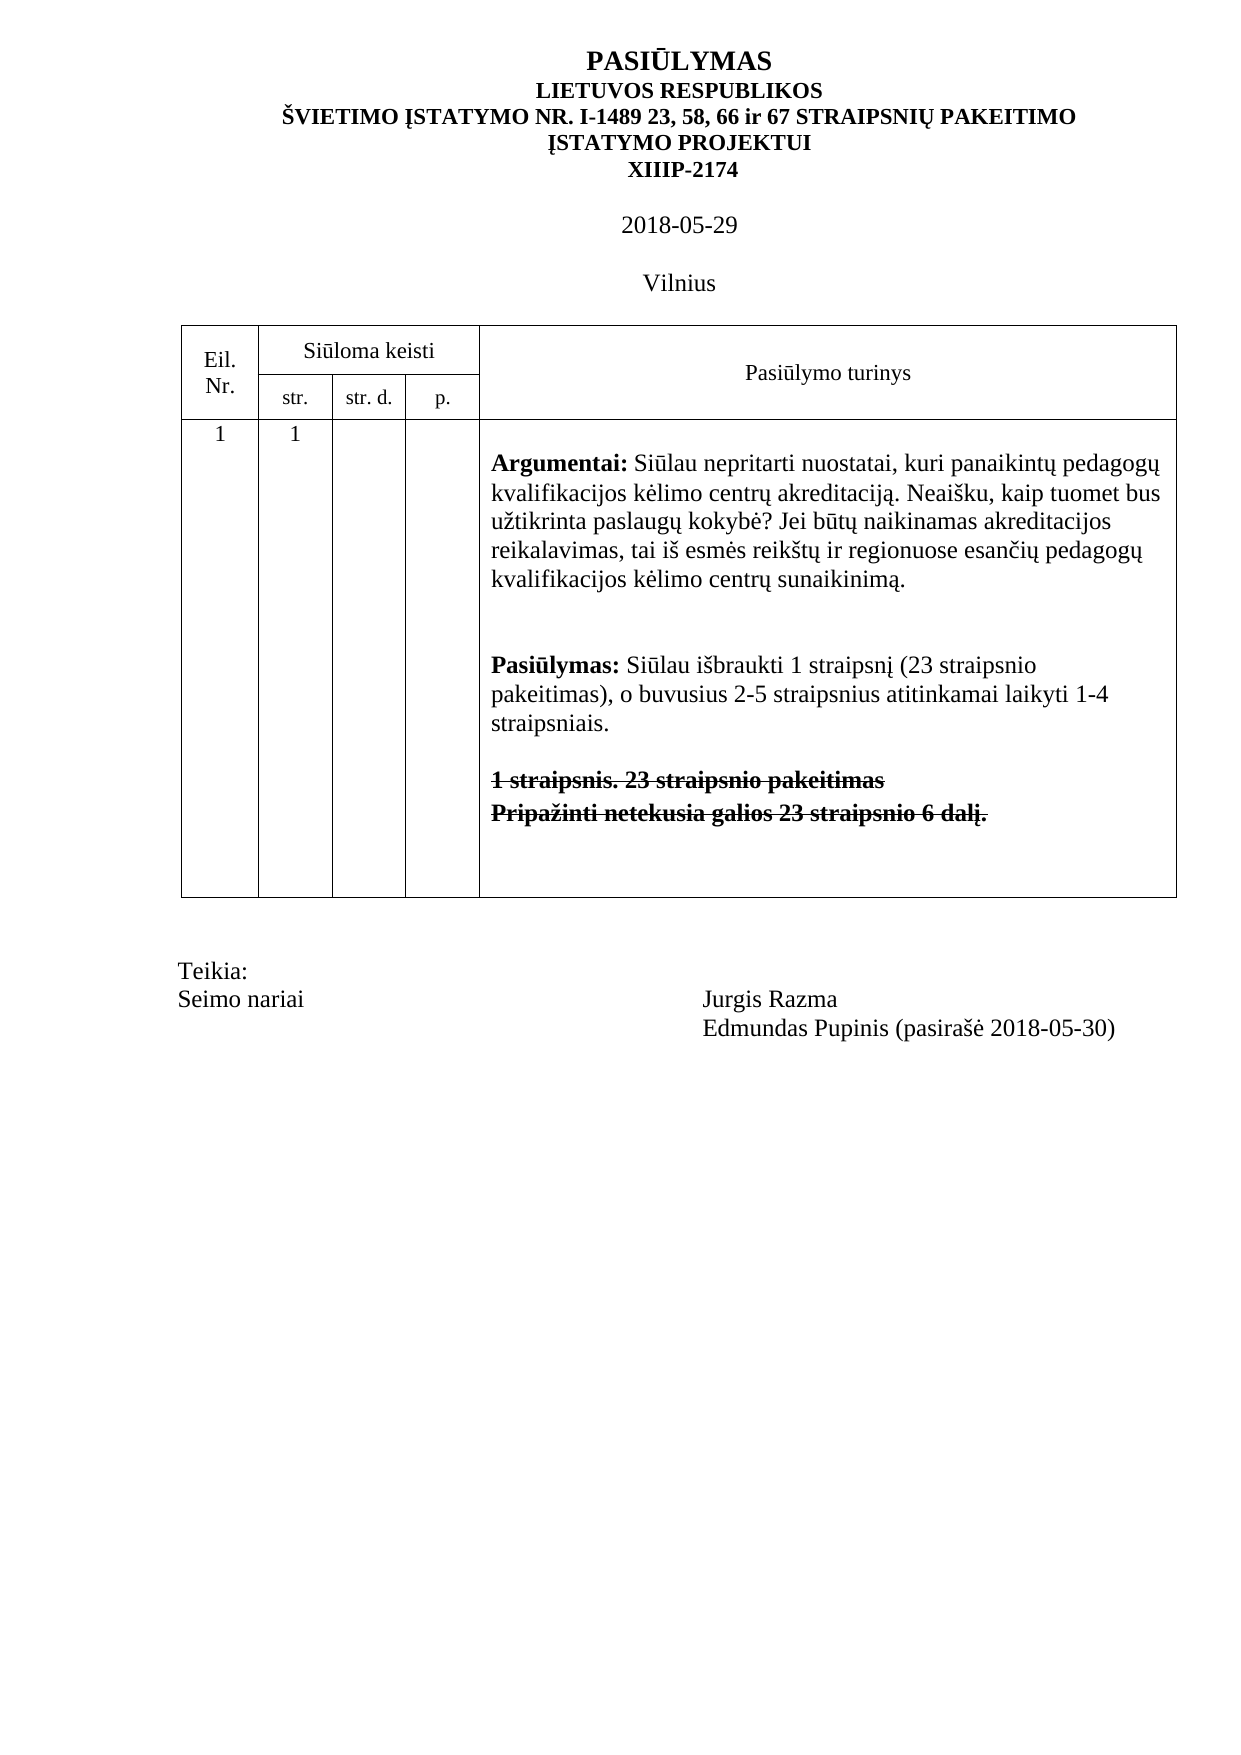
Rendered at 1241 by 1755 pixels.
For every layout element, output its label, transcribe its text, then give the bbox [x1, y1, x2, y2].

text LIETUVOS RESPUBLIKOS [177, 77, 1181, 103]
table_cell [333, 420, 405, 897]
table_cell str. [259, 375, 332, 419]
table_cell Argumentai: Siūlau nepritarti nuostatai, kuri panaikintų pedagogų kvalifikacijos kėlimo centrų akreditaciją. Neaišku, kaip tuomet bus užtikrinta paslaugų kokybė? Jei būtų naikinamas akreditacijos reikalavimas, tai iš esmės reikštų ir regionuose esančių pedagogų kvalifikacijos kėlimo centrų sunaikinimą. Pasiūlymas: Siūlau išbraukti 1 straipsnį (23 straipsnio pakeitimas), o buvusius 2-5 straipsnius atitinkamai laikyti 1-4 straipsniais. 1 straipsnis. 23 straipsnio pakeitimas Pripažinti netekusia galios 23 straipsnio 6 dalį. [480, 420, 1176, 897]
text PASIŪLYMAS [177, 44, 1181, 77]
table_header Siūloma keisti [259, 326, 479, 374]
text ĮSTATYMO PROJEKTUI [177, 129, 1181, 156]
table_cell p. [406, 375, 479, 419]
table_header Pasiūlymo turinys [480, 326, 1176, 419]
table_cell 1 [182, 420, 258, 897]
text ŠVIETIMO ĮSTATYMO NR. I-1489 23, 58, 66 ir 67 STRAIPSNIŲ PAKEITIMO [177, 103, 1181, 129]
table_cell [406, 420, 479, 897]
table_cell 1 [259, 420, 332, 897]
text Edmundas Pupinis (pasirašė 2018-05-30) [702, 1013, 1181, 1042]
table_cell str. d. [333, 375, 405, 419]
table_header Eil. Nr. [182, 326, 258, 419]
text XIIIP-2174 [177, 156, 1181, 182]
text Seimo nariai Jurgis Razma [177, 984, 1181, 1013]
text 2018-05-29 [177, 210, 1181, 239]
text Teikia: [177, 956, 1181, 984]
text Vilnius [177, 268, 1181, 296]
